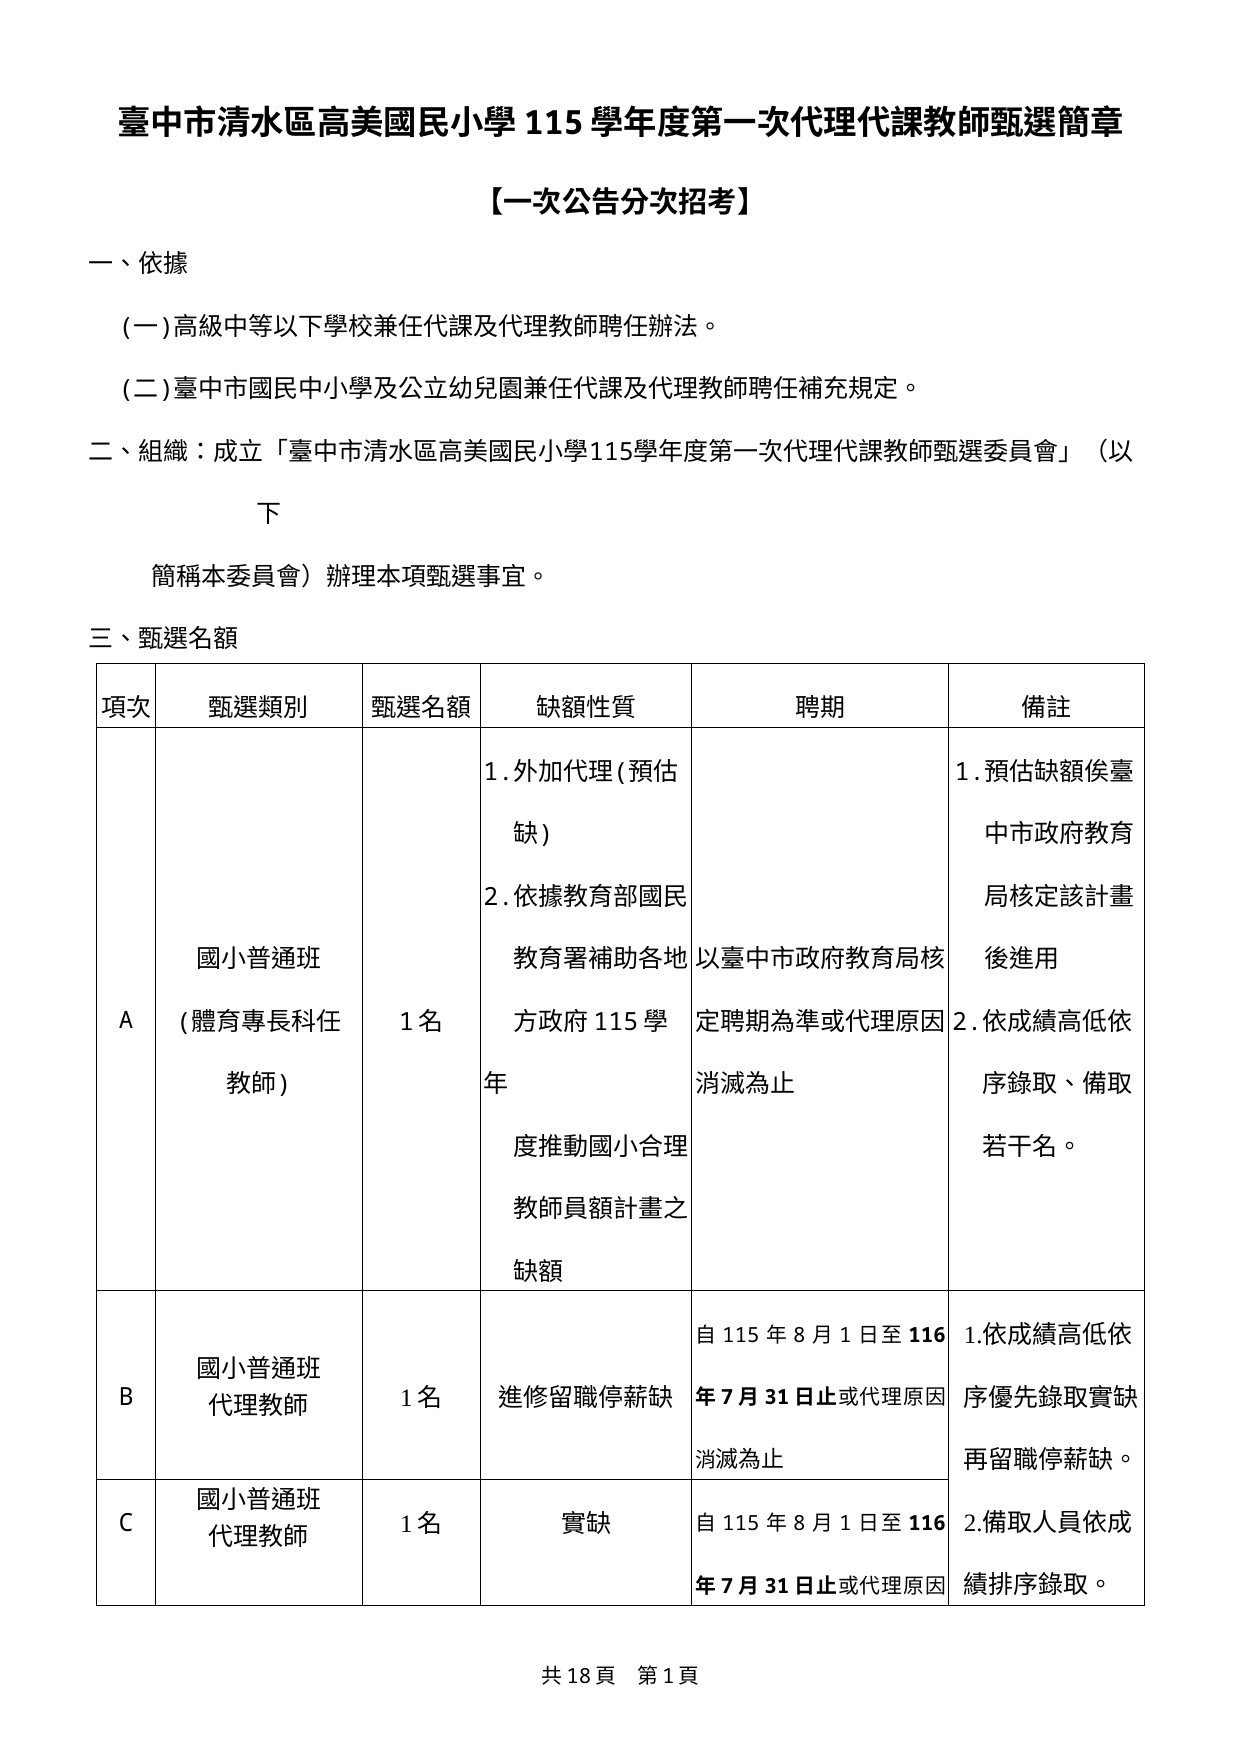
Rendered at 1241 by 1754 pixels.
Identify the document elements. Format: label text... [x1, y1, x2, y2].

text 臺中市清水區高美國民小學115學年度第一次代理代課教師甄選簡章 [89, 78, 1152, 141]
table_header 甄選名額 [363, 664, 480, 727]
table_cell 國小普通班 (體育專長科任 教師) [156, 728, 362, 1290]
table_header 項次 [97, 664, 155, 727]
text 三、甄選名額 [89, 595, 1152, 658]
table_header 缺額性質 [481, 664, 691, 727]
table_cell 自115年8月1日至116年7月31日止或代理原因 [692, 1480, 948, 1605]
table_cell 1.預估缺額俟臺 中市政府教育 局核定該計畫 後進用 2.依成績高低依 序錄取、備取 若干名。 [949, 728, 1144, 1290]
table_cell 以臺中市政府教育局核定聘期為準或代理原因消滅為止 [692, 728, 948, 1290]
table_cell 自115年8月1日至116年7月31日止或代理原因消滅為止 [692, 1291, 948, 1479]
text 【一次公告分次招考】 [89, 158, 1152, 220]
table_cell C [97, 1480, 155, 1605]
table_header 備註 [949, 664, 1144, 727]
table_cell 1.外加代理(預估 缺) 2.依據教育部國民 教育署補助各地 方政府115學年 度推動國小合理 教師員額計畫之 缺額 [481, 728, 691, 1290]
table_cell 1名 [363, 1291, 480, 1479]
text 簡稱本委員會）辦理本項甄選事宜。 [89, 533, 1152, 595]
table_cell A [97, 728, 155, 1290]
table_cell B [97, 1291, 155, 1479]
table_cell 進修留職停薪缺 [481, 1291, 691, 1479]
table_cell 1.依成績高低依序優先錄取實缺再留職停薪缺。 2.備取人員依成績排序錄取。 [949, 1291, 1144, 1605]
text (二)臺中市國民中小學及公立幼兒園兼任代課及代理教師聘任補充規定。 [89, 345, 1152, 408]
table_cell 國小普通班 代理教師 [156, 1291, 362, 1479]
table_cell 1名 [363, 728, 480, 1290]
table_cell 國小普通班 代理教師 [156, 1480, 362, 1605]
table_header 聘期 [692, 664, 948, 727]
text (一)高級中等以下學校兼任代課及代理教師聘任辦法。 [89, 283, 1152, 345]
table_cell 實缺 [481, 1480, 691, 1605]
table_header 甄選類別 [156, 664, 362, 727]
text 二、組織：成立「臺中市清水區高美國民小學115學年度第一次代理代課教師甄選委員會」（以下 [89, 408, 1152, 533]
table_cell 1名 [363, 1480, 480, 1605]
text 一、依據 [89, 220, 1152, 283]
